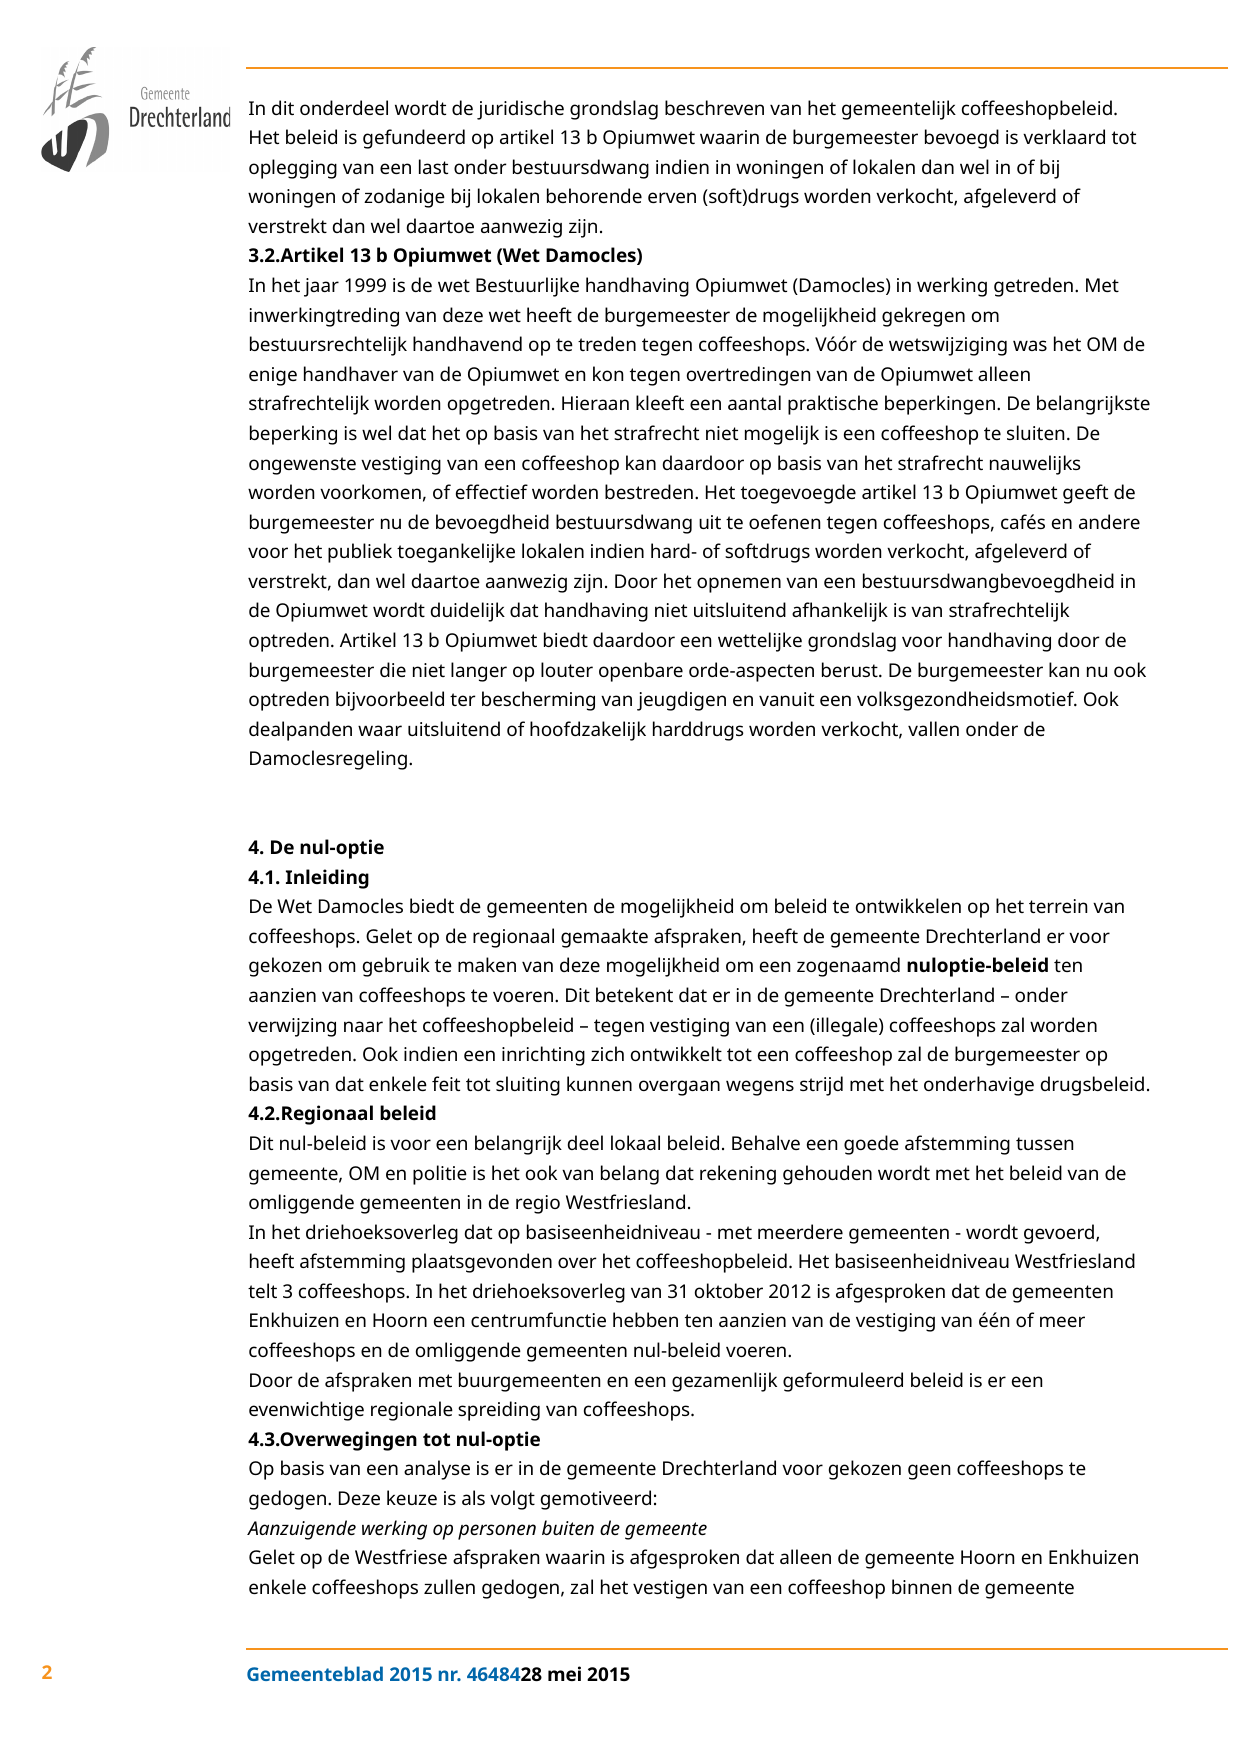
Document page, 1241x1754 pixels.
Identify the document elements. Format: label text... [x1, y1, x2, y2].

text 4. De nul-optie [248, 834, 1152, 860]
text De Wet Damocles biedt de gemeenten de mogelijkheid om beleid te ontwikkelen op het terrein van coffeeshops. Gelet op de regionaal gemaakte afspraken, heeft de gemeente Drechterland er voor gekozen om gebruik te maken van deze mogelijkheid om een zogenaamd nuloptie-beleid ten aanzien van coffeeshops te voeren. Dit betekent dat er in de gemeente Drechterland – onder verwijzing naar het coffeeshopbeleid – tegen vestiging van een (illegale) coffeeshops zal worden opgetreden. Ook indien een inrichting zich ontwikkelt tot een coffeeshop zal de burgemeester op basis van dat enkele feit tot sluiting kunnen overgaan wegens strijd met het onderhavige drugsbeleid. [248, 893, 1152, 1097]
text 3.2.Artikel 13 b Opiumwet (Wet Damocles) [248, 243, 1152, 268]
text Dit nul-beleid is voor een belangrijk deel lokaal beleid. Behalve een goede afstemming tussen gemeente, OM en politie is het ook van belang dat rekening gehouden wordt met het beleid van de omliggende gemeenten in de regio Westfriesland. [248, 1130, 1152, 1215]
text Op basis van een analyse is er in de gemeente Drechterland voor gekozen geen coffeeshops te gedogen. Deze keuze is als volgt gemotiveerd: [248, 1456, 1152, 1511]
text In dit onderdeel wordt de juridische grondslag beschreven van het gemeentelijk coffeeshopbeleid. Het beleid is gefundeerd op artikel 13 b Opiumwet waarin de burgemeester bevoegd is verklaard tot oplegging van een last onder bestuursdwang indien in woningen of lokalen dan wel in of bij woningen of zodanige bij lokalen behorende erven (soft)drugs worden verkocht, afgeleverd of verstrekt dan wel daartoe aanwezig zijn. [248, 95, 1152, 239]
text Aanzuigende werking op personen buiten de gemeente [248, 1515, 1152, 1541]
picture [41, 47, 231, 172]
text In het driehoeksoverleg dat op basiseenheidniveau - met meerdere gemeenten - wordt gevoerd, heeft afstemming plaatsgevonden over het coffeeshopbeleid. Het basiseenheidniveau Westfriesland telt 3 coffeeshops. In het driehoeksoverleg van 31 oktober 2012 is afgesproken dat de gemeenten Enkhuizen en Hoorn een centrumfunctie hebben ten aanzien van de vestiging van één of meer coffeeshops en de omliggende gemeenten nul-beleid voeren. [248, 1219, 1152, 1363]
text 4.3.Overwegingen tot nul-optie [248, 1426, 1152, 1452]
text Gelet op de Westfriese afspraken waarin is afgesproken dat alleen de gemeente Hoorn en Enkhuizen enkele coffeeshops zullen gedogen, zal het vestigen van een coffeeshop binnen de gemeente [248, 1544, 1152, 1600]
text Door de afspraken met buurgemeenten en een gezamenlijk geformuleerd beleid is er een evenwichtige regionale spreiding van coffeeshops. [248, 1367, 1152, 1422]
text 4.2.Regionaal beleid [248, 1101, 1152, 1126]
text In het jaar 1999 is de wet Bestuurlijke handhaving Opiumwet (Damocles) in werking getreden. Met inwerkingtreding van deze wet heeft de burgemeester de mogelijkheid gekregen om bestuursrechtelijk handhavend op te treden tegen coffeeshops. Vóór de wetswijziging was het OM de enige handhaver van de Opiumwet en kon tegen overtredingen van de Opiumwet alleen strafrechtelijk worden opgetreden. Hieraan kleeft een aantal praktische beperkingen. De belangrijkste beperking is wel dat het op basis van het strafrecht niet mogelijk is een coffeeshop te sluiten. De ongewenste vestiging van een coffeeshop kan daardoor op basis van het strafrecht nauwelijks worden voorkomen, of effectief worden bestreden. Het toegevoegde artikel 13 b Opiumwet geeft de burgemeester nu de bevoegdheid bestuursdwang uit te oefenen tegen coffeeshops, cafés en andere voor het publiek toegankelijke lokalen indien hard- of softdrugs worden verkocht, afgeleverd of verstrekt, dan wel daartoe aanwezig zijn. Door het opnemen van een bestuursdwangbevoegdheid in de Opiumwet wordt duidelijk dat handhaving niet uitsluitend afhankelijk is van strafrechtelijk optreden. Artikel 13 b Opiumwet biedt daardoor een wettelijke grondslag voor handhaving door de burgemeester die niet langer op louter openbare orde-aspecten berust. De burgemeester kan nu ook optreden bijvoorbeeld ter bescherming van jeugdigen en vanuit een volksgezondheidsmotief. Ook dealpanden waar uitsluitend of hoofdzakelijk harddrugs worden verkocht, vallen onder de Damoclesregeling. [248, 272, 1152, 771]
text 4.1. Inleiding [248, 864, 1152, 890]
